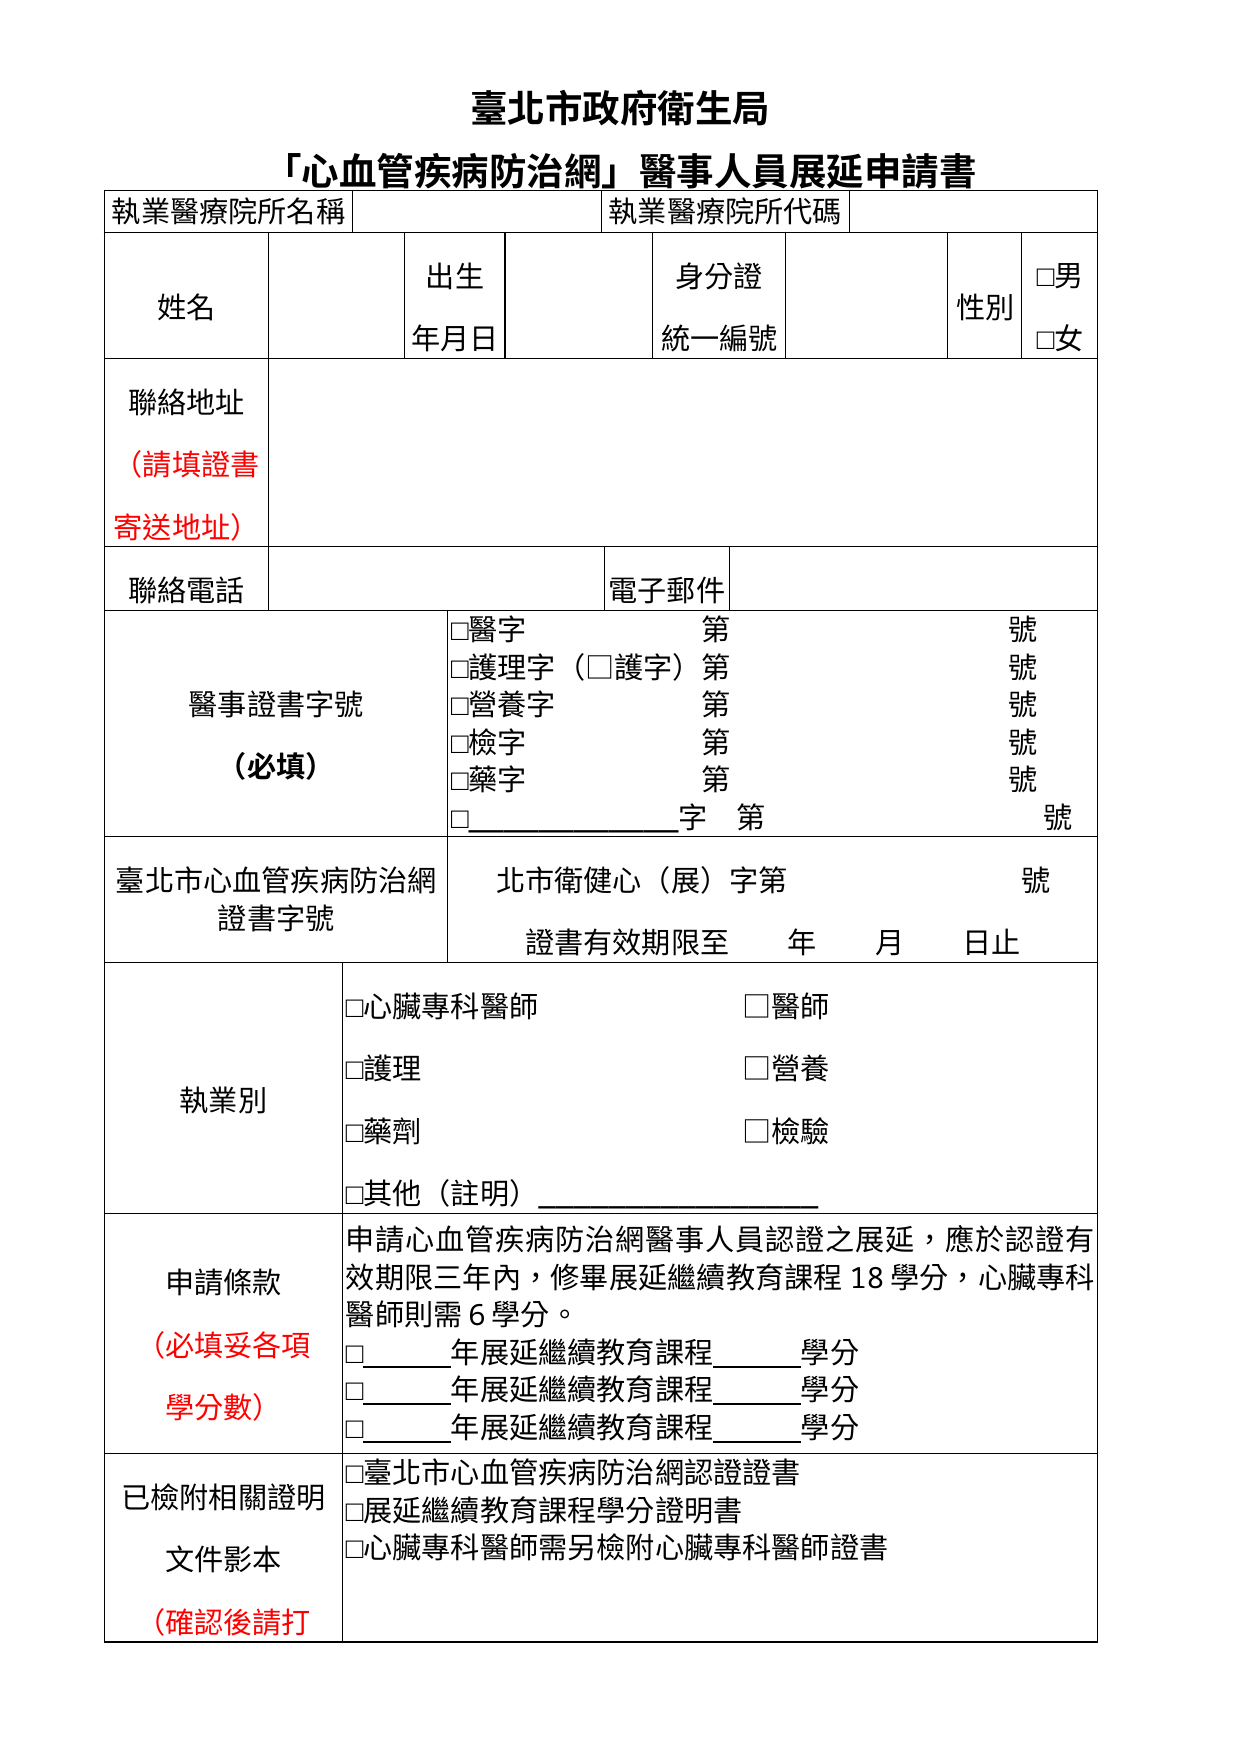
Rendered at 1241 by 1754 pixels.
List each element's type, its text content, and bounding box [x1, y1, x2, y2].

table_cell 臺北市心血管疾病防治網證書字號 [105, 837, 447, 962]
table_cell 電子郵件 [605, 547, 729, 610]
table_cell 醫事證書字號 （必填） [105, 611, 447, 836]
table_cell 性別 [948, 233, 1021, 358]
table_cell 聯絡電話 [105, 547, 268, 610]
table_cell [786, 233, 947, 358]
table_cell 北市衛健心（展）字第 號 證書有效期限至 年 月 日止 [448, 837, 1097, 962]
table_cell 出生 年月日 [405, 233, 504, 358]
table_cell [269, 359, 1097, 546]
table_cell □臺北市心血管疾病防治網認證證書 □展延繼續教育課程學分證明書 □心臟專科醫師需另檢附心臟專科醫師證書 [343, 1454, 1097, 1641]
table_cell [730, 547, 1097, 610]
table_cell 聯絡地址 （請填證書寄送地址） [105, 359, 268, 546]
text 「心血管疾病防治網」醫事人員展延申請書 [89, 127, 1152, 189]
table_cell □心臟專科醫師 □醫師 □護理 □營養 □藥劑 □檢驗 □其他（註明）________________ [343, 963, 1097, 1213]
table_cell 執業別 [105, 963, 342, 1213]
table_cell 姓名 [105, 233, 268, 358]
table_header 執業醫療院所代碼 [602, 191, 849, 232]
table_cell 申請心血管疾病防治網醫事人員認證之展延，應於認證有效期限三年內，修畢展延繼續教育課程18學分，心臟專科醫師則需6學分。 □ 年展延繼續教育課程 學分 □ 年展延繼續教育課程 學分 □ 年展延繼續教育課程 學分 [343, 1214, 1097, 1453]
table_cell 申請條款 （必填妥各項 學分數） [105, 1214, 342, 1453]
text 臺北市政府衛生局 [89, 64, 1152, 127]
table_cell [269, 547, 604, 610]
table_cell [269, 233, 404, 358]
table_cell □醫字 第 號 □護理字（□護字）第 號 □營養字 第 號 □檢字 第 號 □藥字 第 號 □____________字 第 號 [448, 611, 1097, 836]
table_cell 身分證 統一編號 [653, 233, 785, 358]
table_header [353, 191, 601, 232]
table_header 執業醫療院所名稱 [105, 191, 352, 232]
table_cell 已檢附相關證明文件影本 （確認後請打 [105, 1454, 342, 1641]
table_cell [506, 233, 652, 358]
table_header [850, 191, 1097, 232]
table_cell □男 □女 [1022, 233, 1097, 358]
